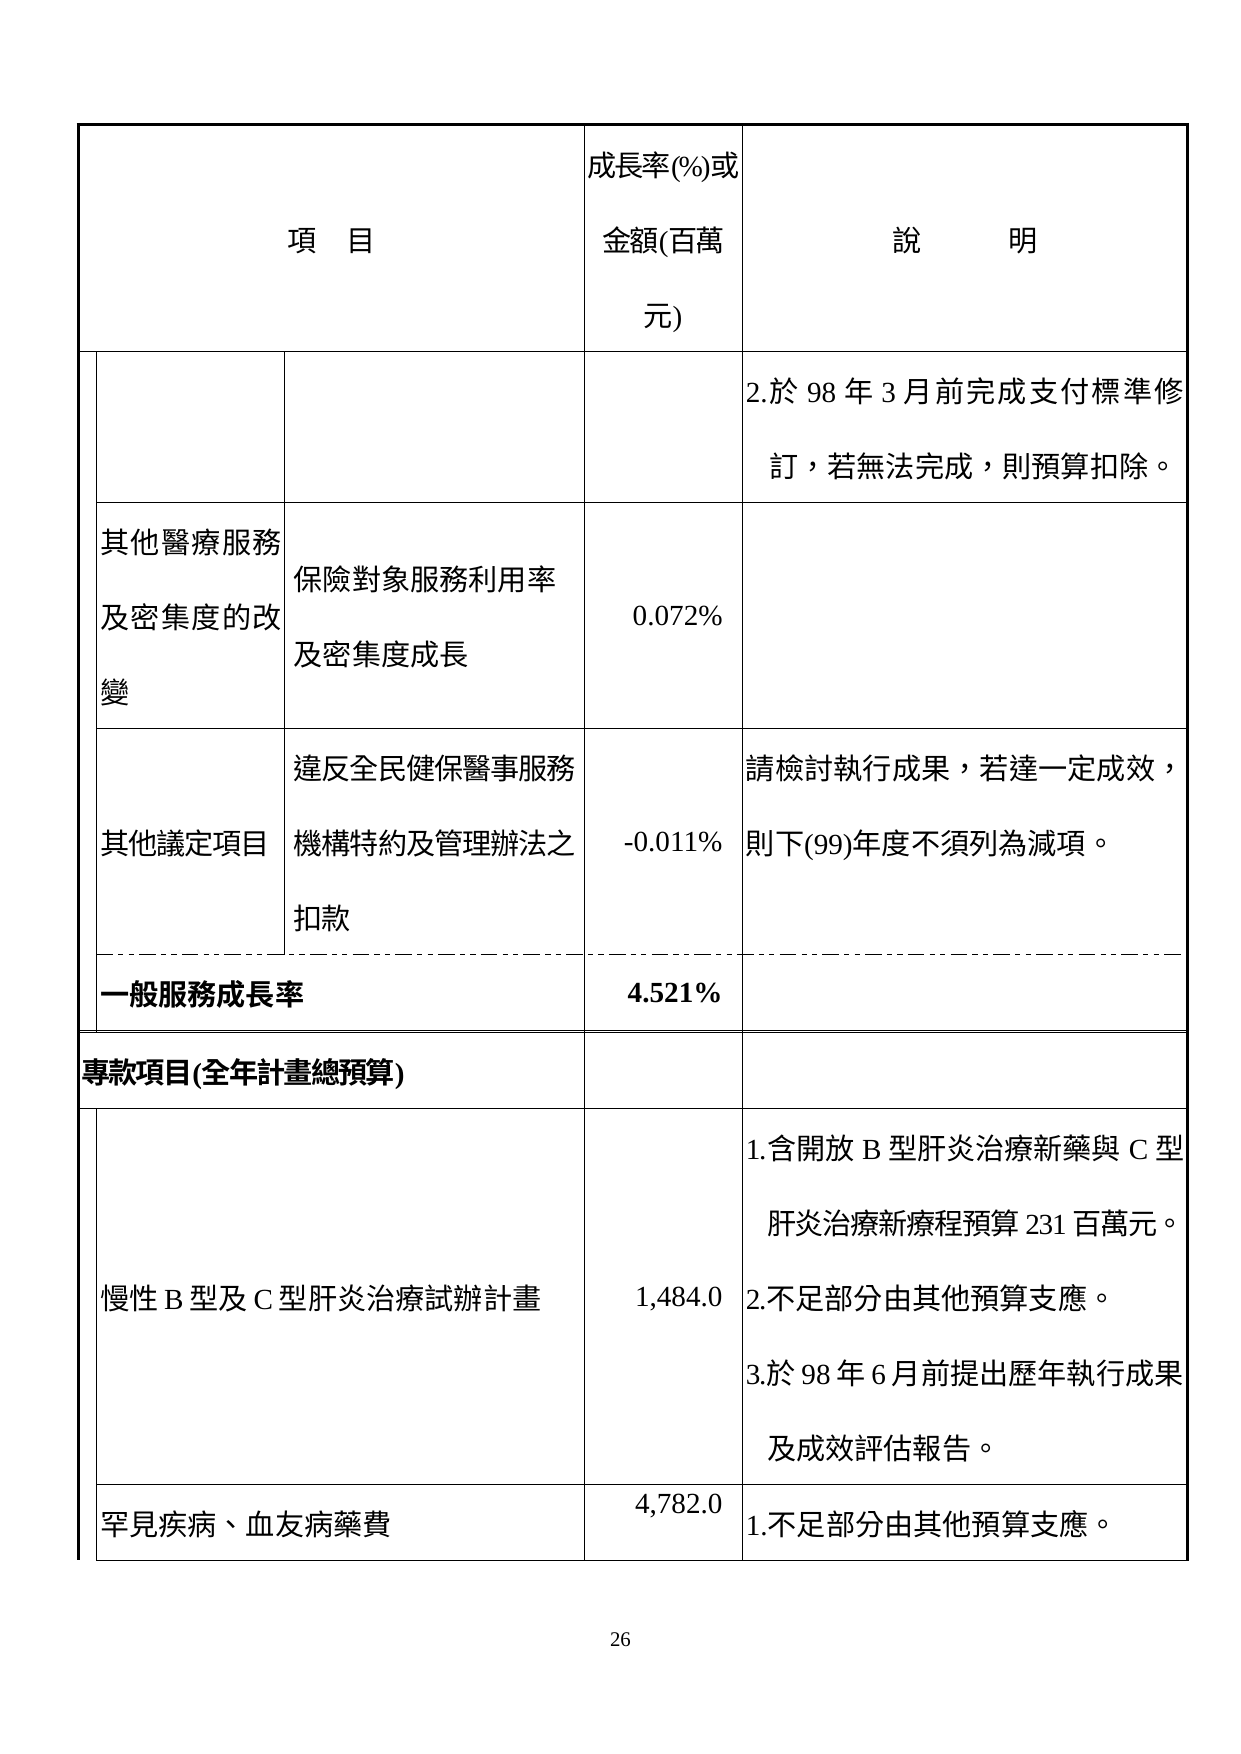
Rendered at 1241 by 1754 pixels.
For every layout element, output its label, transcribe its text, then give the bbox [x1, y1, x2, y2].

table_cell [585, 352, 742, 502]
table_cell 慢性B型及C型肝炎治療試辦計畫 [97, 1109, 584, 1484]
table_header 說 明 [743, 126, 1186, 351]
table_cell [80, 728, 96, 954]
table_cell [743, 503, 1186, 728]
table_cell 1.含開放B型肝炎治療新藥與C型肝炎治療新療程預算231百萬元。 2.不足部分由其他預算支應。 3.於98年6月前提出歷年執行成果及成效評估報告。 [743, 1109, 1186, 1484]
table_cell 4.521% [585, 954, 742, 1030]
table_cell [743, 1033, 1186, 1108]
table_cell [97, 352, 284, 502]
table_cell [80, 502, 96, 728]
table_cell 專款項目(全年計畫總預算) [80, 1033, 584, 1108]
table_cell 2.於98年3月前完成支付標準修訂，若無法完成，則預算扣除。 [743, 352, 1186, 502]
table_cell 一般服務成長率 [97, 954, 584, 1030]
table_cell 保險對象服務利用率及密集度成長 [285, 503, 584, 728]
table_cell [743, 954, 1186, 1030]
table_cell [80, 954, 96, 1030]
table_cell 請檢討執行成果，若達一定成效，則下(99)年度不須列為減項。 [743, 729, 1186, 954]
table_cell 其他醫療服務及密集度的改變 [97, 503, 284, 728]
table_cell [285, 352, 584, 502]
table_cell -0.011% [585, 729, 742, 954]
table_cell [80, 1109, 96, 1484]
table_cell 0.072% [585, 503, 742, 728]
table_cell 其他議定項目 [97, 729, 284, 954]
table_cell 1,484.0 [585, 1109, 742, 1484]
table_header 項 目 [80, 126, 584, 351]
table_header 成長率(%)或金額(百萬元) [585, 126, 742, 351]
table_cell [80, 1484, 96, 1560]
table_cell 違反全民健保醫事服務機構特約及管理辦法之扣款 [285, 729, 584, 954]
table_cell [585, 1033, 742, 1108]
table_cell 4,782.0 [585, 1485, 742, 1560]
table_cell 罕見疾病、血友病藥費 [97, 1485, 584, 1560]
table_cell 1.不足部分由其他預算支應。 [743, 1485, 1186, 1560]
table_cell [80, 352, 96, 502]
